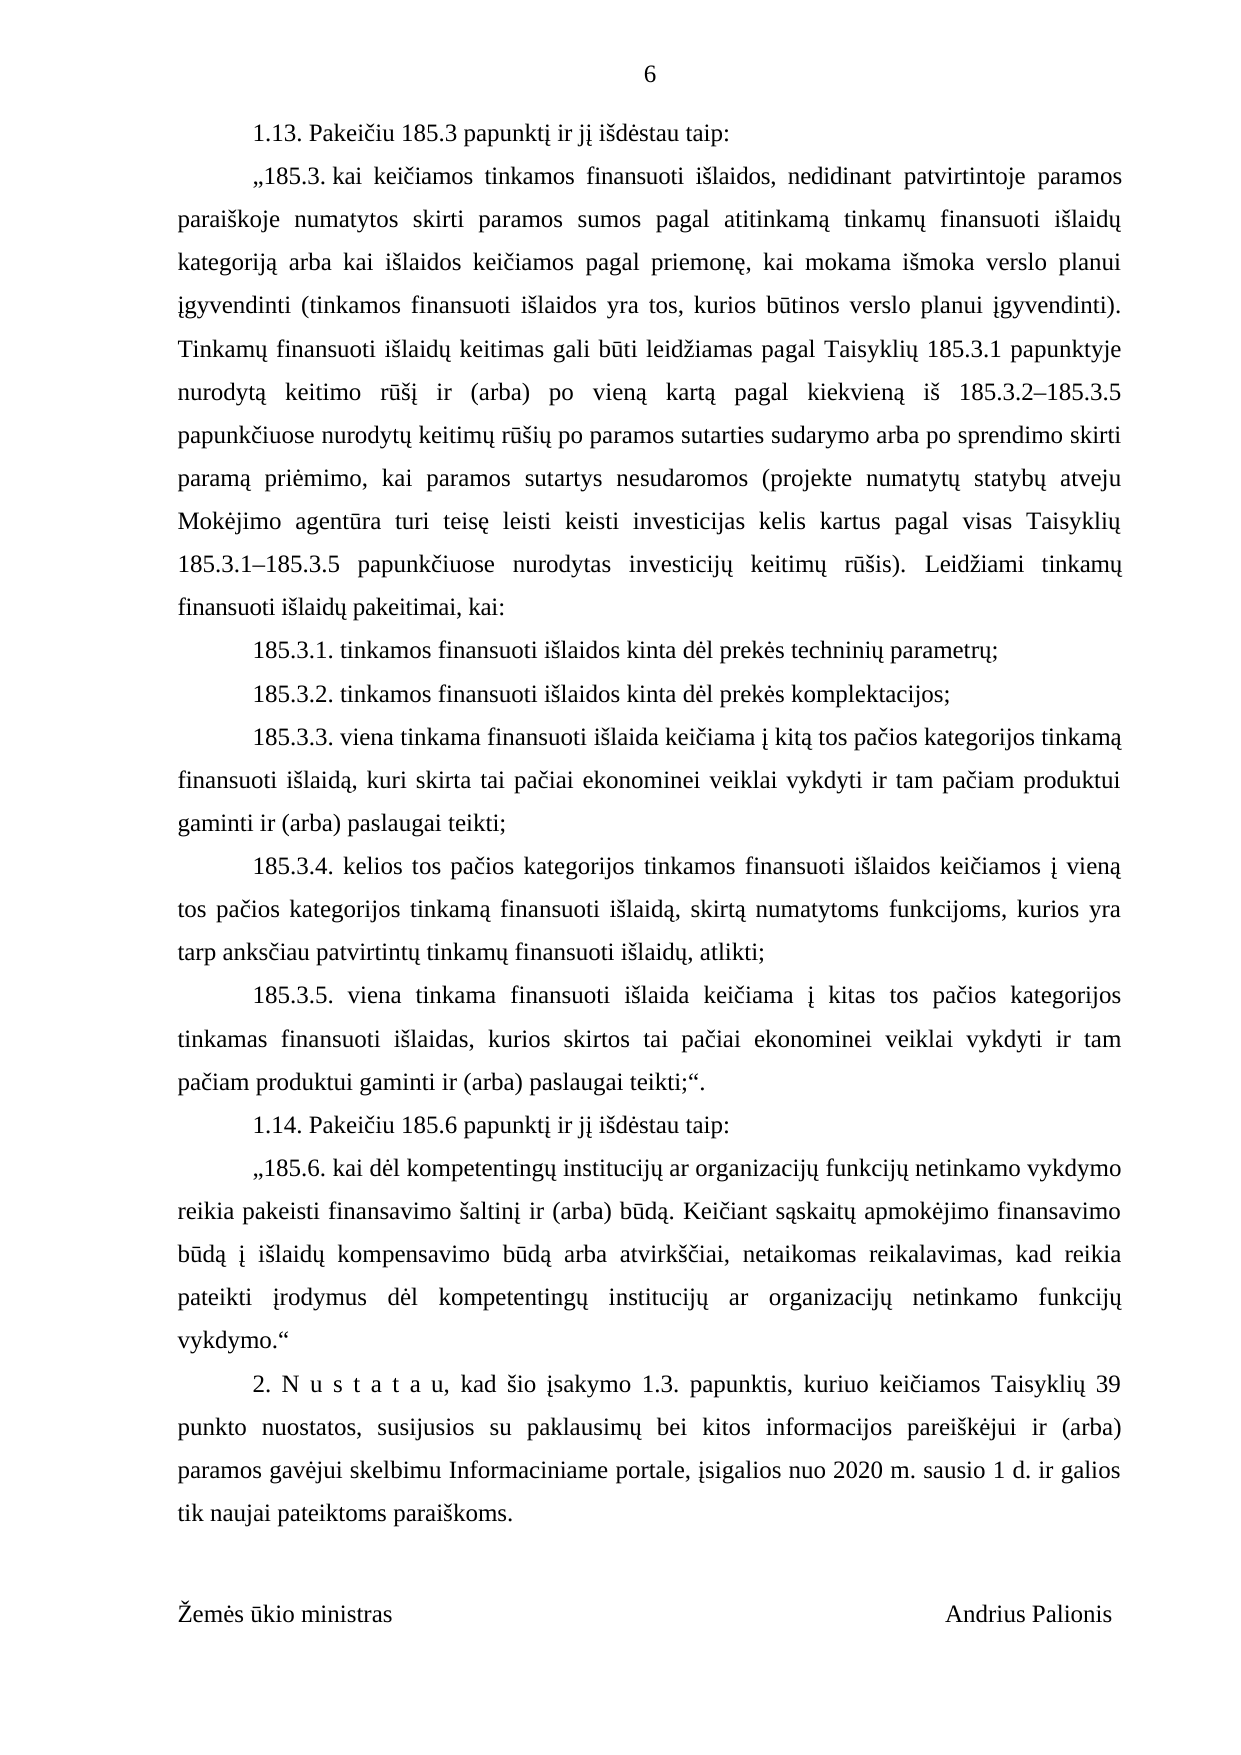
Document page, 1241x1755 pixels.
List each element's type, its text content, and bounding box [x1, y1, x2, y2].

text 185.3.1. tinkamos finansuoti išlaidos kinta dėl prekės techninių parametrų; [177, 636, 1122, 664]
text „185.3. kai keičiamos tinkamos finansuoti išlaidos, nedidinant patvirtintoje paramos paraiškoje numatytos skirti paramos sumos pagal atitinkamą tinkamų finansuoti išlaidų kategoriją arba kai išlaidos keičiamos pagal priemonę, kai mokama išmoka verslo planui įgyvendinti (tinkamos finansuoti išlaidos yra tos, kurios būtinos verslo planui įgyvendinti). Tinkamų finansuoti išlaidų keitimas gali būti leidžiamas pagal Taisyklių 185.3.1 papunktyje nurodytą keitimo rūšį ir (arba) po vieną kartą pagal kiekvieną iš 185.3.2–185.3.5 papunkčiuose nurodytų keitimų rūšių po paramos sutarties sudarymo arba po sprendimo skirti paramą priėmimo, kai paramos sutartys nesudaromos (projekte numatytų statybų atveju Mokėjimo agentūra turi teisę leisti keisti investicijas kelis kartus pagal visas Taisyklių 185.3.1–185.3.5 papunkčiuose nurodytas investicijų keitimų rūšis). Leidžiami tinkamų finansuoti išlaidų pakeitimai, kai: [177, 161, 1122, 621]
text 185.3.5. viena tinkama finansuoti išlaida keičiama į kitas tos pačios kategorijos tinkamas finansuoti išlaidas, kurios skirtos tai pačiai ekonominei veiklai vykdyti ir tam pačiam produktui gaminti ir (arba) paslaugai teikti;“. [177, 981, 1122, 1096]
text „185.6. kai dėl kompetentingų institucijų ar organizacijų funkcijų netinkamo vykdymo reikia pakeisti finansavimo šaltinį ir (arba) būdą. Keičiant sąskaitų apmokėjimo finansavimo būdą į išlaidų kompensavimo būdą arba atvirkščiai, netaikomas reikalavimas, kad reikia pateikti įrodymus dėl kompetentingų institucijų ar organizacijų netinkamo funkcijų vykdymo.“ [177, 1153, 1122, 1354]
text 1.13. Pakeičiu 185.3 papunktį ir jį išdėstau taip: [177, 118, 1122, 147]
text 1.14. Pakeičiu 185.6 papunktį ir jį išdėstau taip: [177, 1110, 1122, 1139]
text 185.3.4. kelios tos pačios kategorijos tinkamos finansuoti išlaidos keičiamos į vieną tos pačios kategorijos tinkamą finansuoti išlaidą, skirtą numatytoms funkcijoms, kurios yra tarp anksčiau patvirtintų tinkamų finansuoti išlaidų, atlikti; [177, 851, 1122, 966]
text Žemės ūkio ministras Andrius Palionis [177, 1599, 1122, 1627]
text 185.3.3. viena tinkama finansuoti išlaida keičiama į kitą tos pačios kategorijos tinkamą finansuoti išlaidą, kuri skirta tai pačiai ekonominei veiklai vykdyti ir tam pačiam produktui gaminti ir (arba) paslaugai teikti; [177, 722, 1122, 837]
text 2. N u s t a t a u, kad šio įsakymo 1.3. papunktis, kuriuo keičiamos Taisyklių 39 punkto nuostatos, susijusios su paklausimų bei kitos informacijos pareiškėjui ir (arba) paramos gavėjui skelbimu Informaciniame portale, įsigalios nuo 2020 m. sausio 1 d. ir galios tik naujai pateiktoms paraiškoms. [177, 1369, 1122, 1527]
text 185.3.2. tinkamos finansuoti išlaidos kinta dėl prekės komplektacijos; [177, 679, 1122, 707]
